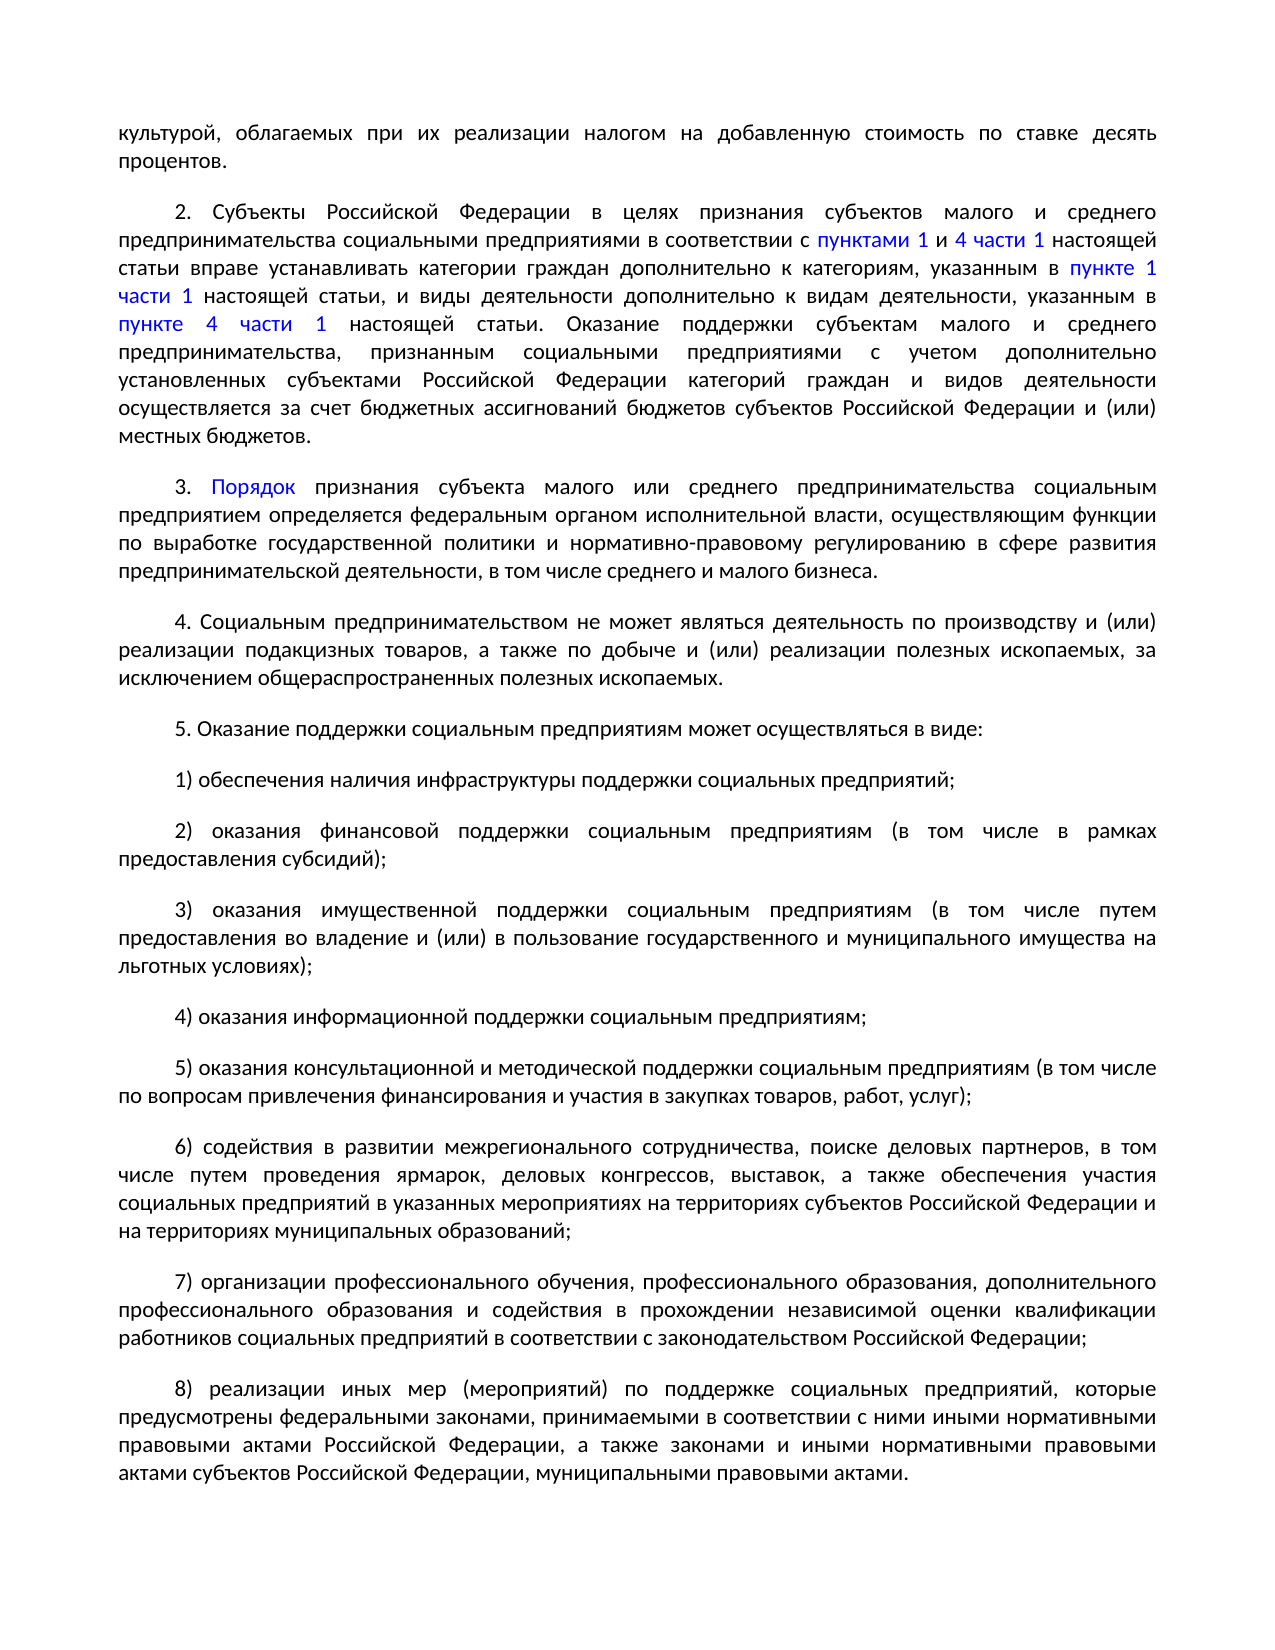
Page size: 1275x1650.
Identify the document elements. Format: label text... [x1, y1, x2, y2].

text 4) оказания информационной поддержки социальным предприятиям; [118, 1002, 1157, 1030]
text 5) оказания консультационной и методической поддержки социальным предприятиям (в том числе по вопросам привлечения финансирования и участия в закупках товаров, работ, услуг); [118, 1053, 1157, 1109]
text 6) содействия в развитии межрегионального сотрудничества, поиске деловых партнеров, в том числе путем проведения ярмарок, деловых конгрессов, выставок, а также обеспечения участия социальных предприятий в указанных мероприятиях на территориях субъектов Российской Федерации и на территориях муниципальных образований; [118, 1132, 1157, 1244]
text 1) обеспечения наличия инфраструктуры поддержки социальных предприятий; [118, 765, 1157, 793]
text 7) организации профессионального обучения, профессионального образования, дополнительного профессионального образования и содействия в прохождении независимой оценки квалификации работников социальных предприятий в соответствии с законодательством Российской Федерации; [118, 1267, 1157, 1351]
text 8) реализации иных мер (мероприятий) по поддержке социальных предприятий, которые предусмотрены федеральными законами, принимаемыми в соответствии с ними иными нормативными правовыми актами Российской Федерации, а также законами и иными нормативными правовыми актами субъектов Российской Федерации, муниципальными правовыми актами. [118, 1374, 1157, 1486]
text 2) оказания финансовой поддержки социальным предприятиям (в том числе в рамках предоставления субсидий); [118, 816, 1157, 872]
text 5. Оказание поддержки социальным предприятиям может осуществляться в виде: [118, 714, 1157, 742]
text культурой, облагаемых при их реализации налогом на добавленную стоимость по ставке десять процентов. [118, 118, 1157, 174]
text 3) оказания имущественной поддержки социальным предприятиям (в том числе путем предоставления во владение и (или) в пользование государственного и муниципального имущества на льготных условиях); [118, 895, 1157, 979]
text 4. Социальным предпринимательством не может являться деятельность по производству и (или) реализации подакцизных товаров, а также по добыче и (или) реализации полезных ископаемых, за исключением общераспространенных полезных ископаемых. [118, 607, 1157, 691]
text 2. Субъекты Российской Федерации в целях признания субъектов малого и среднего предпринимательства социальными предприятиями в соответствии с пунктами 1 и 4 части 1 настоящей статьи вправе устанавливать категории граждан дополнительно к категориям, указанным в пункте 1 части 1 настоящей статьи, и виды деятельности дополнительно к видам деятельности, указанным в пункте 4 части 1 настоящей статьи. Оказание поддержки субъектам малого и среднего предпринимательства, признанным социальными предприятиями с учетом дополнительно установленных субъектами Российской Федерации категорий граждан и видов деятельности осуществляется за счет бюджетных ассигнований бюджетов субъектов Российской Федерации и (или) местных бюджетов. [118, 197, 1157, 449]
text 3. Порядок признания субъекта малого или среднего предпринимательства социальным предприятием определяется федеральным органом исполнительной власти, осуществляющим функции по выработке государственной политики и нормативно-правовому регулированию в сфере развития предпринимательской деятельности, в том числе среднего и малого бизнеса. [118, 472, 1157, 584]
